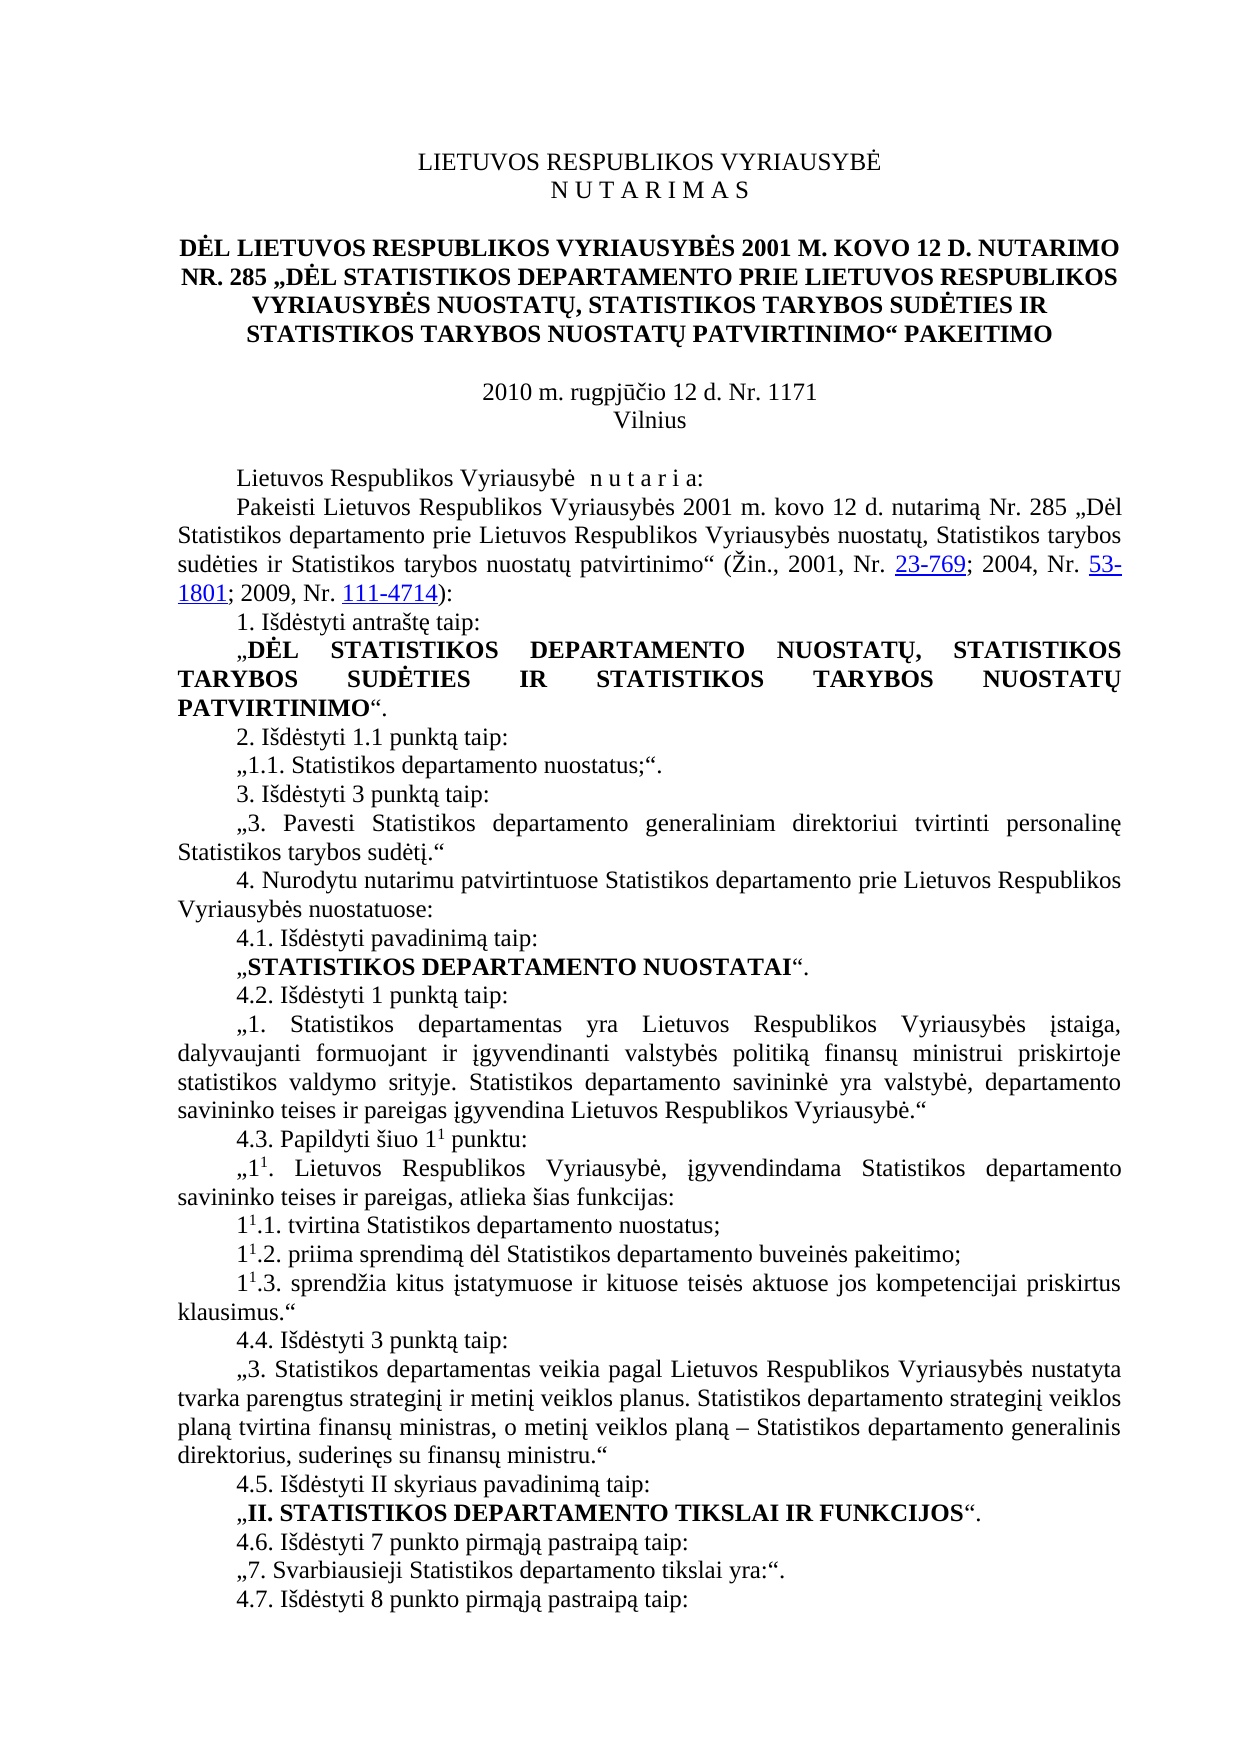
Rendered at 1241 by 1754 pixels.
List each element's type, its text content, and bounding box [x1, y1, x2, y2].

text 4.7. Išdėstyti 8 punkto pirmąją pastraipą taip: [177, 1584, 1122, 1613]
text Vilnius [177, 406, 1122, 434]
text Lietuvos Respublikos Vyriausybė [177, 147, 1122, 176]
text 4.2. Išdėstyti 1 punktą taip: [177, 981, 1122, 1009]
text 1. Išdėstyti antraštę taip: [177, 607, 1122, 636]
text „3. Pavesti Statistikos departamento generaliniam direktoriui tvirtinti personalinę Statistikos tarybos sudėtį.“ [177, 808, 1122, 866]
text „11. Lietuvos Respublikos Vyriausybė, įgyvendindama Statistikos departamento savininko teises ir pareigas, atlieka šias funkcijas: [177, 1153, 1122, 1211]
text „7. Svarbiausieji Statistikos departamento tikslai yra:“. [177, 1556, 1122, 1584]
text 3. Išdėstyti 3 punktą taip: [177, 779, 1122, 808]
text „Statistikos departamento nuostatai“. [177, 952, 1122, 981]
text Lietuvos Respublikos Vyriausybė nutaria: [177, 463, 1122, 492]
text 4.1. Išdėstyti pavadinimą taip: [177, 923, 1122, 952]
text 2010 m. rugpjūčio 12 d. Nr. 1171 [177, 377, 1122, 406]
text 4.5. Išdėstyti II skyriaus pavadinimą taip: [177, 1469, 1122, 1498]
text 4.3. Papildyti šiuo 11 punktu: [177, 1124, 1122, 1153]
text DĖL LIETUVOS RESPUBLIKOS VYRIAUSYBĖS 2001 M. KOVO 12 D. NUTARIMO NR. 285 „DĖL STATISTIKOS DEPARTAMENTO PRIE LIETUVOS RESPUBLIKOS VYRIAUSYBĖS NUOSTATŲ, STATISTIKOS TARYBOS SUDĖTIES IR STATISTIKOS TARYBOS NUOSTATŲ PATVIRTINIMO“ PAKEITIMO [177, 233, 1122, 348]
text 4.4. Išdėstyti 3 punktą taip: [177, 1326, 1122, 1354]
text 11.3. sprendžia kitus įstatymuose ir kituose teisės aktuose jos kompetencijai priskirtus klausimus.“ [177, 1268, 1122, 1326]
text 2. Išdėstyti 1.1 punktą taip: [177, 722, 1122, 751]
text 4. Nurodytu nutarimu patvirtintuose Statistikos departamento prie Lietuvos Respublikos Vyriausybės nuostatuose: [177, 866, 1122, 923]
text „II. STATISTIKOS DEPARTAMENTO TIKSLAI IR FUNKCIJOS“. [177, 1498, 1122, 1527]
text 11.2. priima sprendimą dėl Statistikos departamento buveinės pakeitimo; [177, 1239, 1122, 1268]
text „1. Statistikos departamentas yra Lietuvos Respublikos Vyriausybės įstaiga, dalyvaujanti formuojant ir įgyvendinanti valstybės politiką finansų ministrui priskirtoje statistikos valdymo srityje. Statistikos departamento savininkė yra valstybė, departamento savininko teises ir pareigas įgyvendina Lietuvos Respublikos Vyriausybė.“ [177, 1009, 1122, 1124]
text 4.6. Išdėstyti 7 punkto pirmąją pastraipą taip: [177, 1527, 1122, 1556]
text Pakeisti Lietuvos Respublikos Vyriausybės 2001 m. kovo 12 d. nutarimą Nr. 285 „Dėl Statistikos departamento prie Lietuvos Respublikos Vyriausybės nuostatų, Statistikos tarybos sudėties ir Statistikos tarybos nuostatų patvirtinimo“ (Žin., 2001, Nr. 23-769; 2004, Nr. 53-1801; 2009, Nr. 111-4714): [177, 492, 1122, 607]
text 11.1. tvirtina Statistikos departamento nuostatus; [177, 1211, 1122, 1239]
text „3. Statistikos departamentas veikia pagal Lietuvos Respublikos Vyriausybės nustatyta tvarka parengtus strateginį ir metinį veiklos planus. Statistikos departamento strateginį veiklos planą tvirtina finansų ministras, o metinį veiklos planą – Statistikos departamento generalinis direktorius, suderinęs su finansų ministru.“ [177, 1354, 1122, 1469]
text „1.1. Statistikos departamento nuostatus;“. [177, 751, 1122, 779]
text „Dėl Statistikos departamento nuostatų, Statistikos tarybos sudėties ir Statistikos tarybos nuostatų patvirtinimo“. [177, 636, 1122, 722]
text NUTARIMAS [177, 176, 1122, 204]
